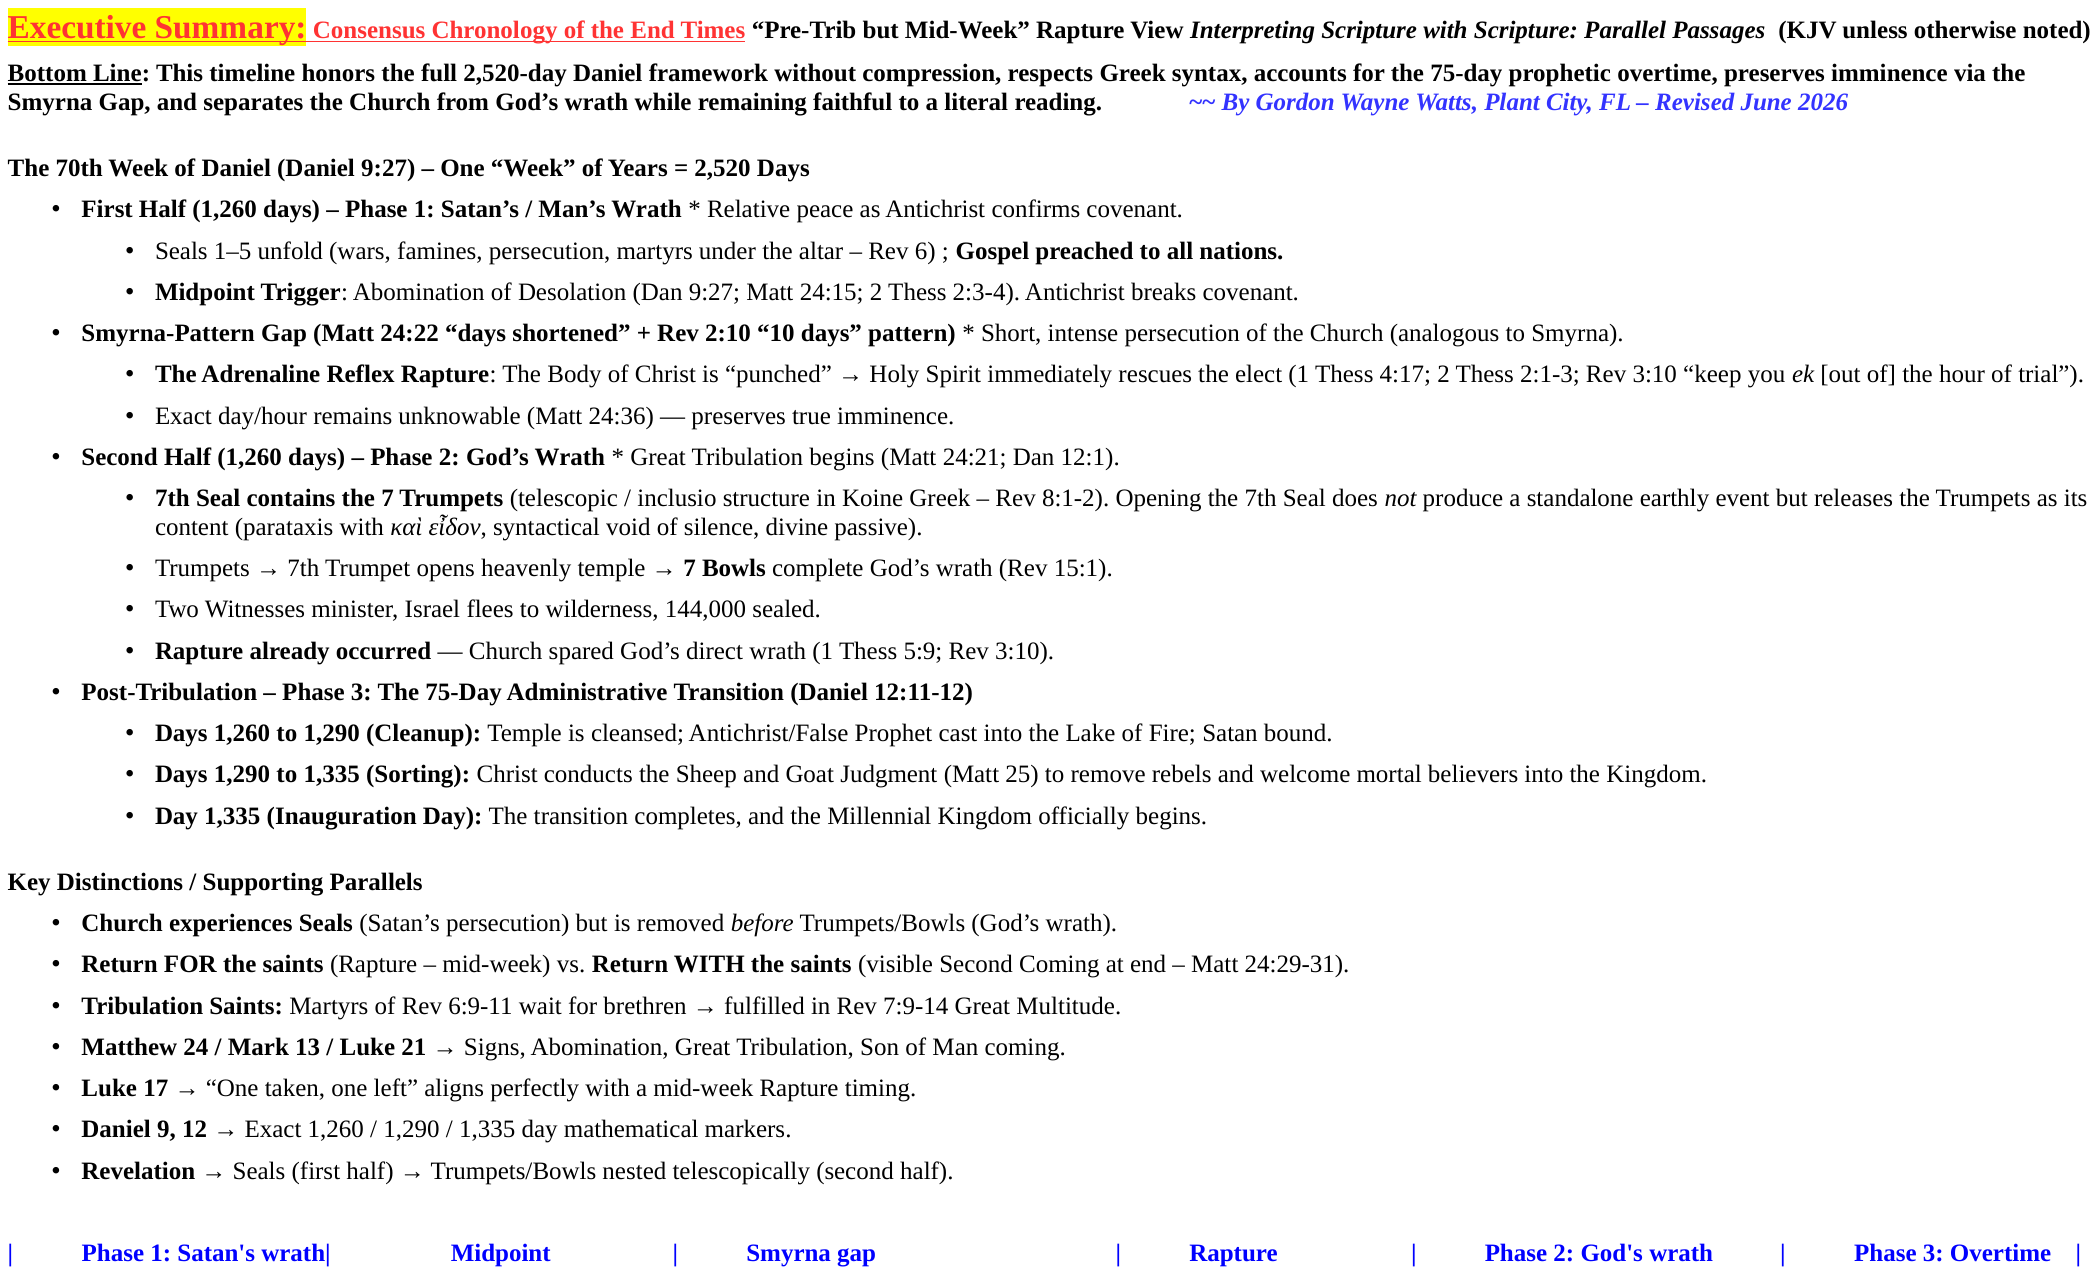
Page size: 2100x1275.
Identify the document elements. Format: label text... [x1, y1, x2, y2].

list Matthew 24 / Mark 13 / Luke 21 → Signs, Abomination, Great Tribulation, Son of Man coming. [52, 1032, 2092, 1061]
list Second Half (1,260 days) – Phase 2: God’s Wrath * Great Tribulation begins (Matt 24:21; Dan 12:1). [52, 442, 2092, 471]
text Executive Summary: Consensus Chronology of the End Times “Pre-Trib but Mid-Week” Rapture View Interpreting Scripture with Scripture: Parallel Passages (KJV unless otherwise noted) [7, 7, 2092, 46]
list First Half (1,260 days) – Phase 1: Satan’s / Man’s Wrath * Relative peace as Antichrist confirms covenant. [52, 194, 2092, 223]
list Daniel 9, 12 → Exact 1,260 / 1,290 / 1,335 day mathematical markers. [52, 1114, 2092, 1143]
list Rapture already occurred — Church spared God’s direct wrath (1 Thess 5:9; Rev 3:10). [125, 636, 2092, 664]
list Days 1,290 to 1,335 (Sorting): Christ conducts the Sheep and Goat Judgment (Matt 25) to remove rebels and welcome mortal believers into the Kingdom. [125, 759, 2092, 788]
text Bottom Line: This timeline honors the full 2,520-day Daniel framework without compression, respects Greek syntax, accounts for the 75-day prophetic overtime, preserves imminence via the Smyrna Gap, and separates the Church from God’s wrath while remaining faithful to a literal reading. ~~ By Gordon Wayne Watts, Plant City, FL – Revised June 2026 [7, 58, 2092, 116]
subtitle The 70th Week of Daniel (Daniel 9:27) – One “Week” of Years = 2,520 Days [7, 153, 2092, 182]
list Post-Tribulation – Phase 3: The 75-Day Administrative Transition (Daniel 12:11-12) [52, 677, 2092, 706]
list Day 1,335 (Inauguration Day): The transition completes, and the Millennial Kingdom officially begins. [125, 801, 2092, 829]
list Luke 17 → “One taken, one left” aligns perfectly with a mid-week Rapture timing. [52, 1073, 2092, 1102]
list 7th Seal contains the 7 Trumpets (telescopic / inclusio structure in Koine Greek – Rev 8:1-2). Opening the 7th Seal does not produce a standalone earthly event but releases the Trumpets as its content (parataxis with καὶ εἶδον, syntactical void of silence, divine passive). [125, 483, 2092, 541]
list Exact day/hour remains unknowable (Matt 24:36) — preserves true imminence. [125, 401, 2092, 429]
list Midpoint Trigger: Abomination of Desolation (Dan 9:27; Matt 24:15; 2 Thess 2:3-4). Antichrist breaks covenant. [125, 277, 2092, 306]
list The Adrenaline Reflex Rapture: The Body of Christ is “punched” → Holy Spirit immediately rescues the elect (1 Thess 4:17; 2 Thess 2:1-3; Rev 3:10 “keep you ek [out of] the hour of trial”). [125, 359, 2092, 388]
list Church experiences Seals (Satan’s persecution) but is removed before Trumpets/Bowls (God’s wrath). [52, 908, 2092, 937]
list Return FOR the saints (Rapture – mid-week) vs. Return WITH the saints (visible Second Coming at end – Matt 24:29-31). [52, 949, 2092, 978]
list Seals 1–5 unfold (wars, famines, persecution, martyrs under the altar – Rev 6) ; Gospel preached to all nations. [125, 236, 2092, 264]
list Tribulation Saints: Martyrs of Rev 6:9-11 wait for brethren → fulfilled in Rev 7:9-14 Great Multitude. [52, 991, 2092, 1019]
list Smyrna-Pattern Gap (Matt 24:22 “days shortened” + Rev 2:10 “10 days” pattern) * Short, intense persecution of the Church (analogous to Smyrna). [52, 318, 2092, 347]
subtitle Key Distinctions / Supporting Parallels [7, 867, 2092, 896]
text | Phase 1: Satan's wrath| Midpoint | Smyrna gap | Rapture | Phase 2: God's wrath | Phase 3: Overtime | [7, 1238, 2092, 1267]
list Revelation → Seals (first half) → Trumpets/Bowls nested telescopically (second half). [52, 1156, 2092, 1184]
list Days 1,260 to 1,290 (Cleanup): Temple is cleansed; Antichrist/False Prophet cast into the Lake of Fire; Satan bound. [125, 718, 2092, 747]
list Trumpets → 7th Trumpet opens heavenly temple → 7 Bowls complete God’s wrath (Rev 15:1). [125, 553, 2092, 582]
list Two Witnesses minister, Israel flees to wilderness, 144,000 sealed. [125, 594, 2092, 623]
